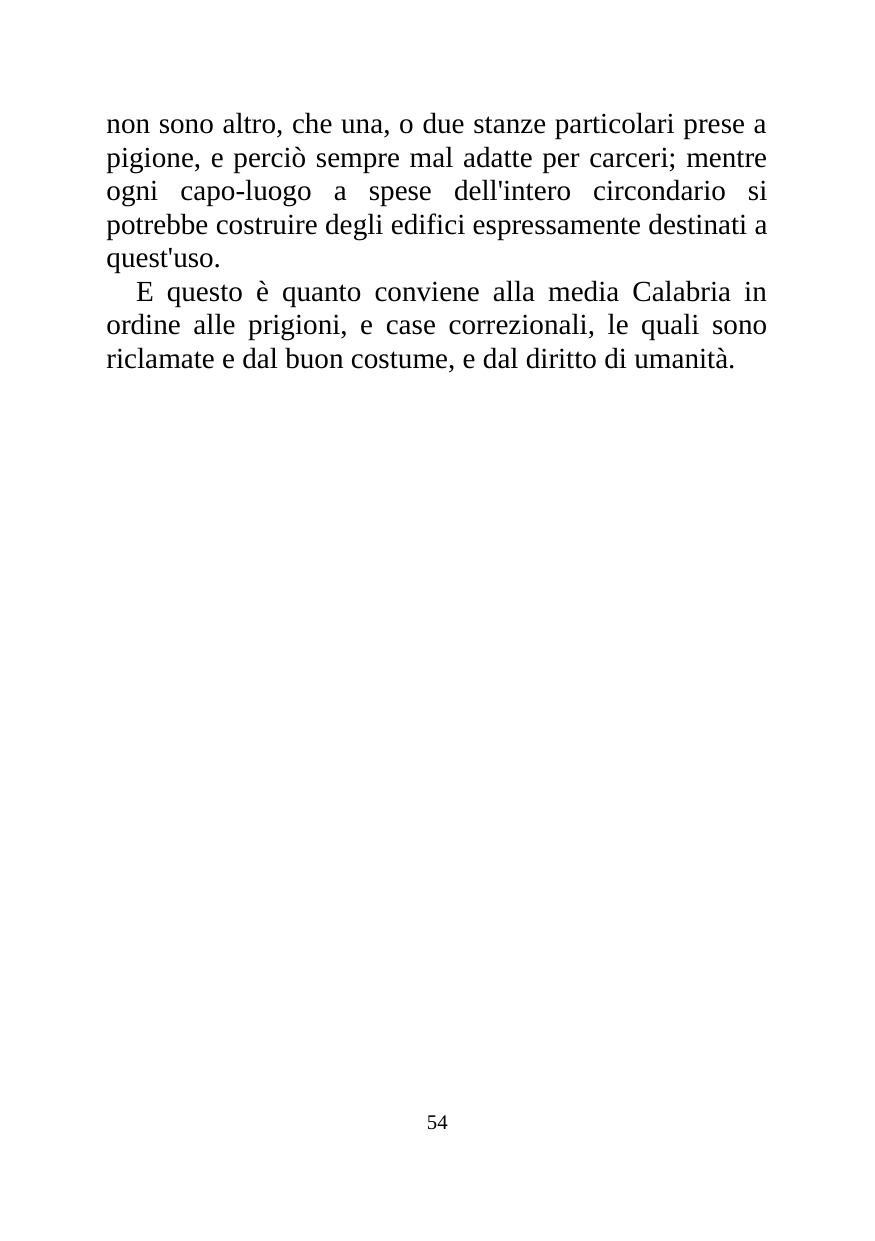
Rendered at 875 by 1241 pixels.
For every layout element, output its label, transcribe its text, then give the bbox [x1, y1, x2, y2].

text non sono altro, che una, o due stanze particolari prese a pigione, e perciò sempre mal adatte per carceri; mentre ogni capo-luogo a spese dell'intero circondario si potrebbe costruire degli edifici espressamente destinati a quest'uso. [106, 106, 768, 274]
text E questo è quanto conviene alla media Calabria in ordine alle prigioni, e case correzionali, le quali sono riclamate e dal buon costume, e dal diritto di umanità. [106, 274, 768, 374]
